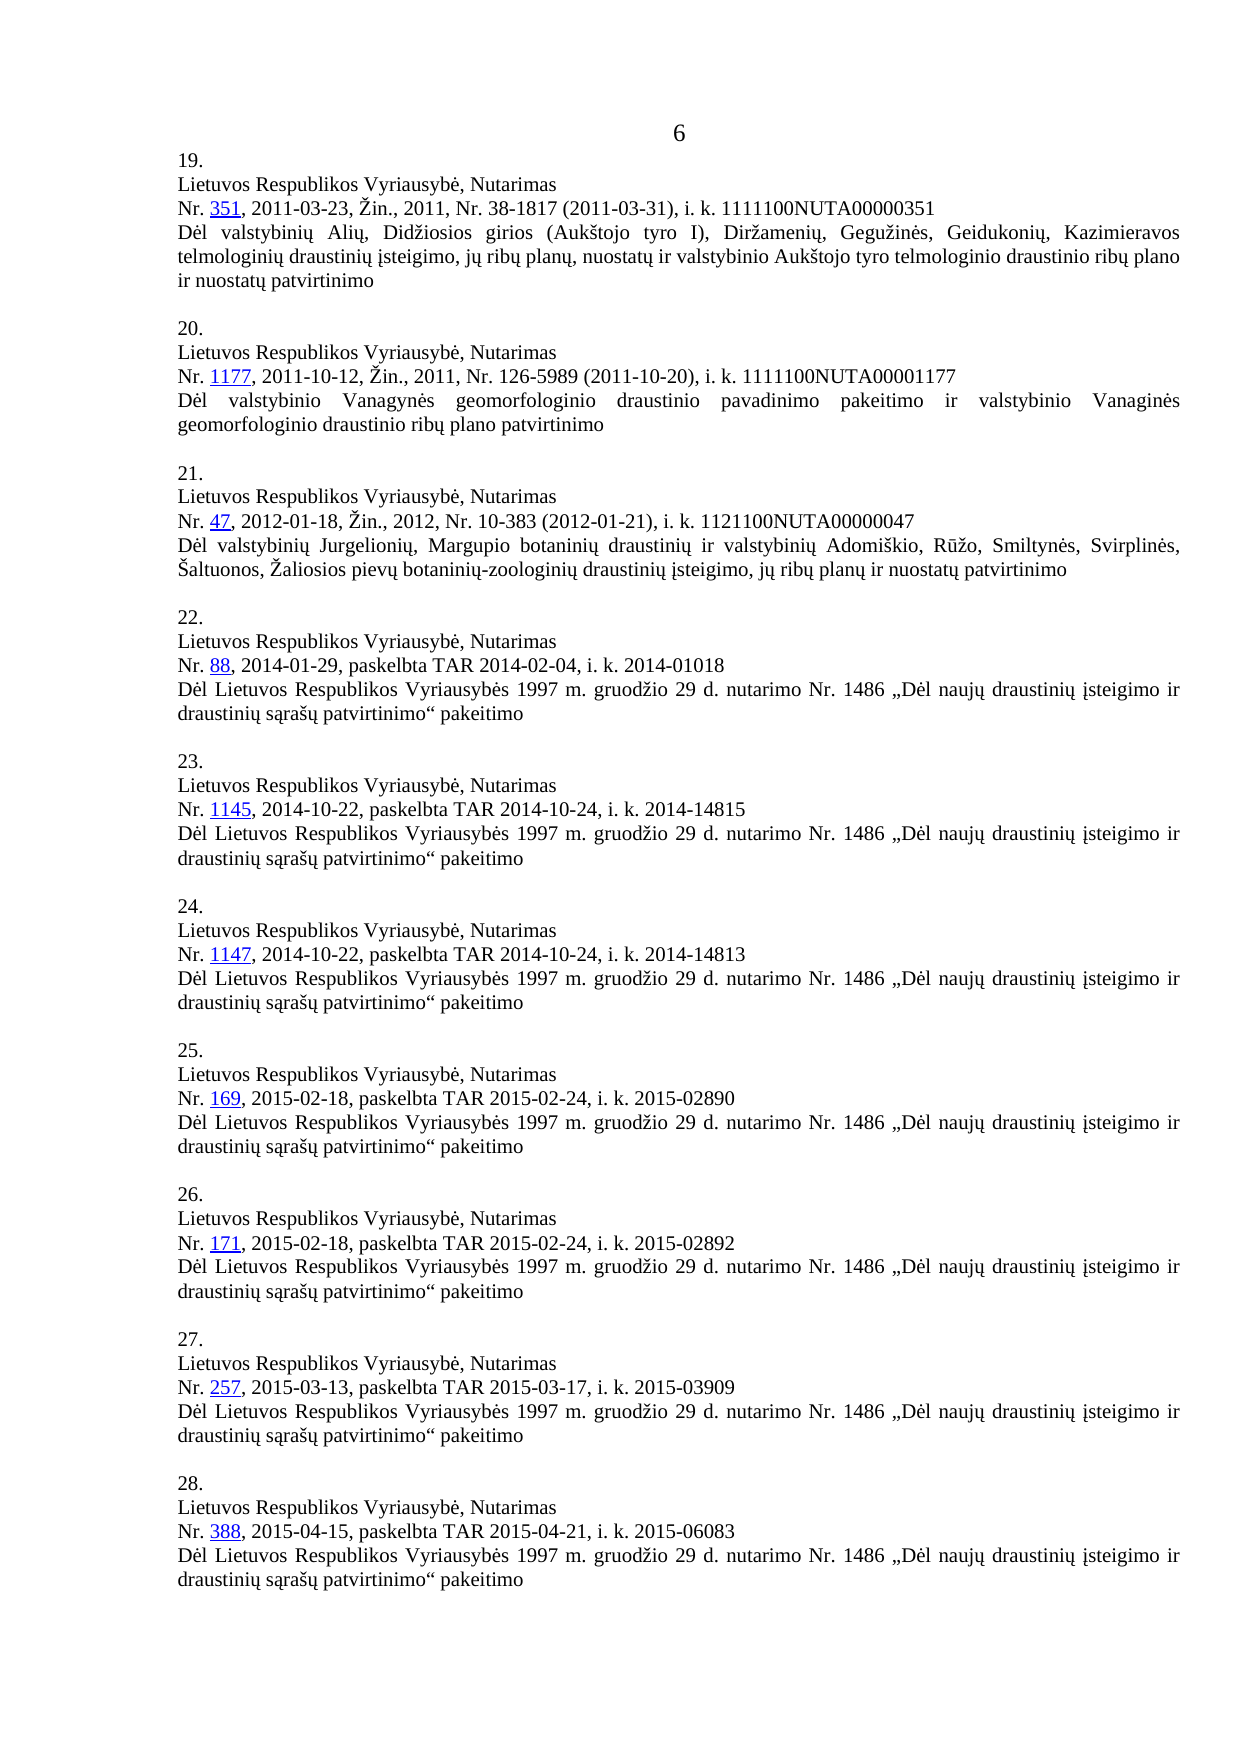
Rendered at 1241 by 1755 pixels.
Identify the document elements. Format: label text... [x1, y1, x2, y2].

text Nr. 88, 2014-01-29, paskelbta TAR 2014-02-04, i. k. 2014-01018 [177, 653, 1181, 677]
text 28. [177, 1471, 1181, 1495]
text Nr. 1147, 2014-10-22, paskelbta TAR 2014-10-24, i. k. 2014-14813 [177, 942, 1181, 966]
text Nr. 257, 2015-03-13, paskelbta TAR 2015-03-17, i. k. 2015-03909 [177, 1375, 1181, 1399]
text Dėl valstybinių Alių, Didžiosios girios (Aukštojo tyro I), Diržamenių, Gegužinės, Geidukonių, Kazimieravos telmologinių draustinių įsteigimo, jų ribų planų, nuostatų ir valstybinio Aukštojo tyro telmologinio draustinio ribų plano ir nuostatų patvirtinimo [177, 220, 1181, 292]
text Lietuvos Respublikos Vyriausybė, Nutarimas [177, 1495, 1181, 1519]
text 22. [177, 605, 1181, 629]
text 20. [177, 316, 1181, 340]
text Nr. 169, 2015-02-18, paskelbta TAR 2015-02-24, i. k. 2015-02890 [177, 1086, 1181, 1110]
text Lietuvos Respublikos Vyriausybė, Nutarimas [177, 172, 1181, 196]
text Lietuvos Respublikos Vyriausybė, Nutarimas [177, 629, 1181, 653]
text Dėl Lietuvos Respublikos Vyriausybės 1997 m. gruodžio 29 d. nutarimo Nr. 1486 „Dėl naujų draustinių įsteigimo ir draustinių sąrašų patvirtinimo“ pakeitimo [177, 966, 1181, 1014]
text 26. [177, 1182, 1181, 1206]
text Dėl valstybinių Jurgelionių, Margupio botaninių draustinių ir valstybinių Adomiškio, Rūžo, Smiltynės, Svirplinės, Šaltuonos, Žaliosios pievų botaninių-zoologinių draustinių įsteigimo, jų ribų planų ir nuostatų patvirtinimo [177, 533, 1181, 581]
text 23. [177, 749, 1181, 773]
text Dėl Lietuvos Respublikos Vyriausybės 1997 m. gruodžio 29 d. nutarimo Nr. 1486 „Dėl naujų draustinių įsteigimo ir draustinių sąrašų patvirtinimo“ pakeitimo [177, 1254, 1181, 1303]
text 24. [177, 893, 1181, 918]
text Lietuvos Respublikos Vyriausybė, Nutarimas [177, 1206, 1181, 1230]
text Dėl valstybinio Vanagynės geomorfologinio draustinio pavadinimo pakeitimo ir valstybinio Vanaginės geomorfologinio draustinio ribų plano patvirtinimo [177, 388, 1181, 436]
text Nr. 351, 2011-03-23, Žin., 2011, Nr. 38-1817 (2011-03-31), i. k. 1111100NUTA00000351 [177, 196, 1181, 220]
text Nr. 171, 2015-02-18, paskelbta TAR 2015-02-24, i. k. 2015-02892 [177, 1230, 1181, 1254]
text 27. [177, 1327, 1181, 1351]
text Dėl Lietuvos Respublikos Vyriausybės 1997 m. gruodžio 29 d. nutarimo Nr. 1486 „Dėl naujų draustinių įsteigimo ir draustinių sąrašų patvirtinimo“ pakeitimo [177, 1543, 1181, 1591]
text Nr. 1177, 2011-10-12, Žin., 2011, Nr. 126-5989 (2011-10-20), i. k. 1111100NUTA00001177 [177, 364, 1181, 388]
text Nr. 388, 2015-04-15, paskelbta TAR 2015-04-21, i. k. 2015-06083 [177, 1519, 1181, 1543]
text Lietuvos Respublikos Vyriausybė, Nutarimas [177, 918, 1181, 942]
text Nr. 1145, 2014-10-22, paskelbta TAR 2014-10-24, i. k. 2014-14815 [177, 797, 1181, 821]
text Dėl Lietuvos Respublikos Vyriausybės 1997 m. gruodžio 29 d. nutarimo Nr. 1486 „Dėl naujų draustinių įsteigimo ir draustinių sąrašų patvirtinimo“ pakeitimo [177, 1110, 1181, 1158]
text 19. [177, 148, 1181, 172]
text Nr. 47, 2012-01-18, Žin., 2012, Nr. 10-383 (2012-01-21), i. k. 1121100NUTA00000047 [177, 508, 1181, 533]
text Dėl Lietuvos Respublikos Vyriausybės 1997 m. gruodžio 29 d. nutarimo Nr. 1486 „Dėl naujų draustinių įsteigimo ir draustinių sąrašų patvirtinimo“ pakeitimo [177, 1399, 1181, 1447]
text Dėl Lietuvos Respublikos Vyriausybės 1997 m. gruodžio 29 d. nutarimo Nr. 1486 „Dėl naujų draustinių įsteigimo ir draustinių sąrašų patvirtinimo“ pakeitimo [177, 677, 1181, 725]
text Lietuvos Respublikos Vyriausybė, Nutarimas [177, 484, 1181, 508]
text Dėl Lietuvos Respublikos Vyriausybės 1997 m. gruodžio 29 d. nutarimo Nr. 1486 „Dėl naujų draustinių įsteigimo ir draustinių sąrašų patvirtinimo“ pakeitimo [177, 821, 1181, 869]
text 25. [177, 1038, 1181, 1062]
text 21. [177, 460, 1181, 484]
text Lietuvos Respublikos Vyriausybė, Nutarimas [177, 340, 1181, 364]
text Lietuvos Respublikos Vyriausybė, Nutarimas [177, 1351, 1181, 1375]
text Lietuvos Respublikos Vyriausybė, Nutarimas [177, 773, 1181, 797]
text Lietuvos Respublikos Vyriausybė, Nutarimas [177, 1062, 1181, 1086]
